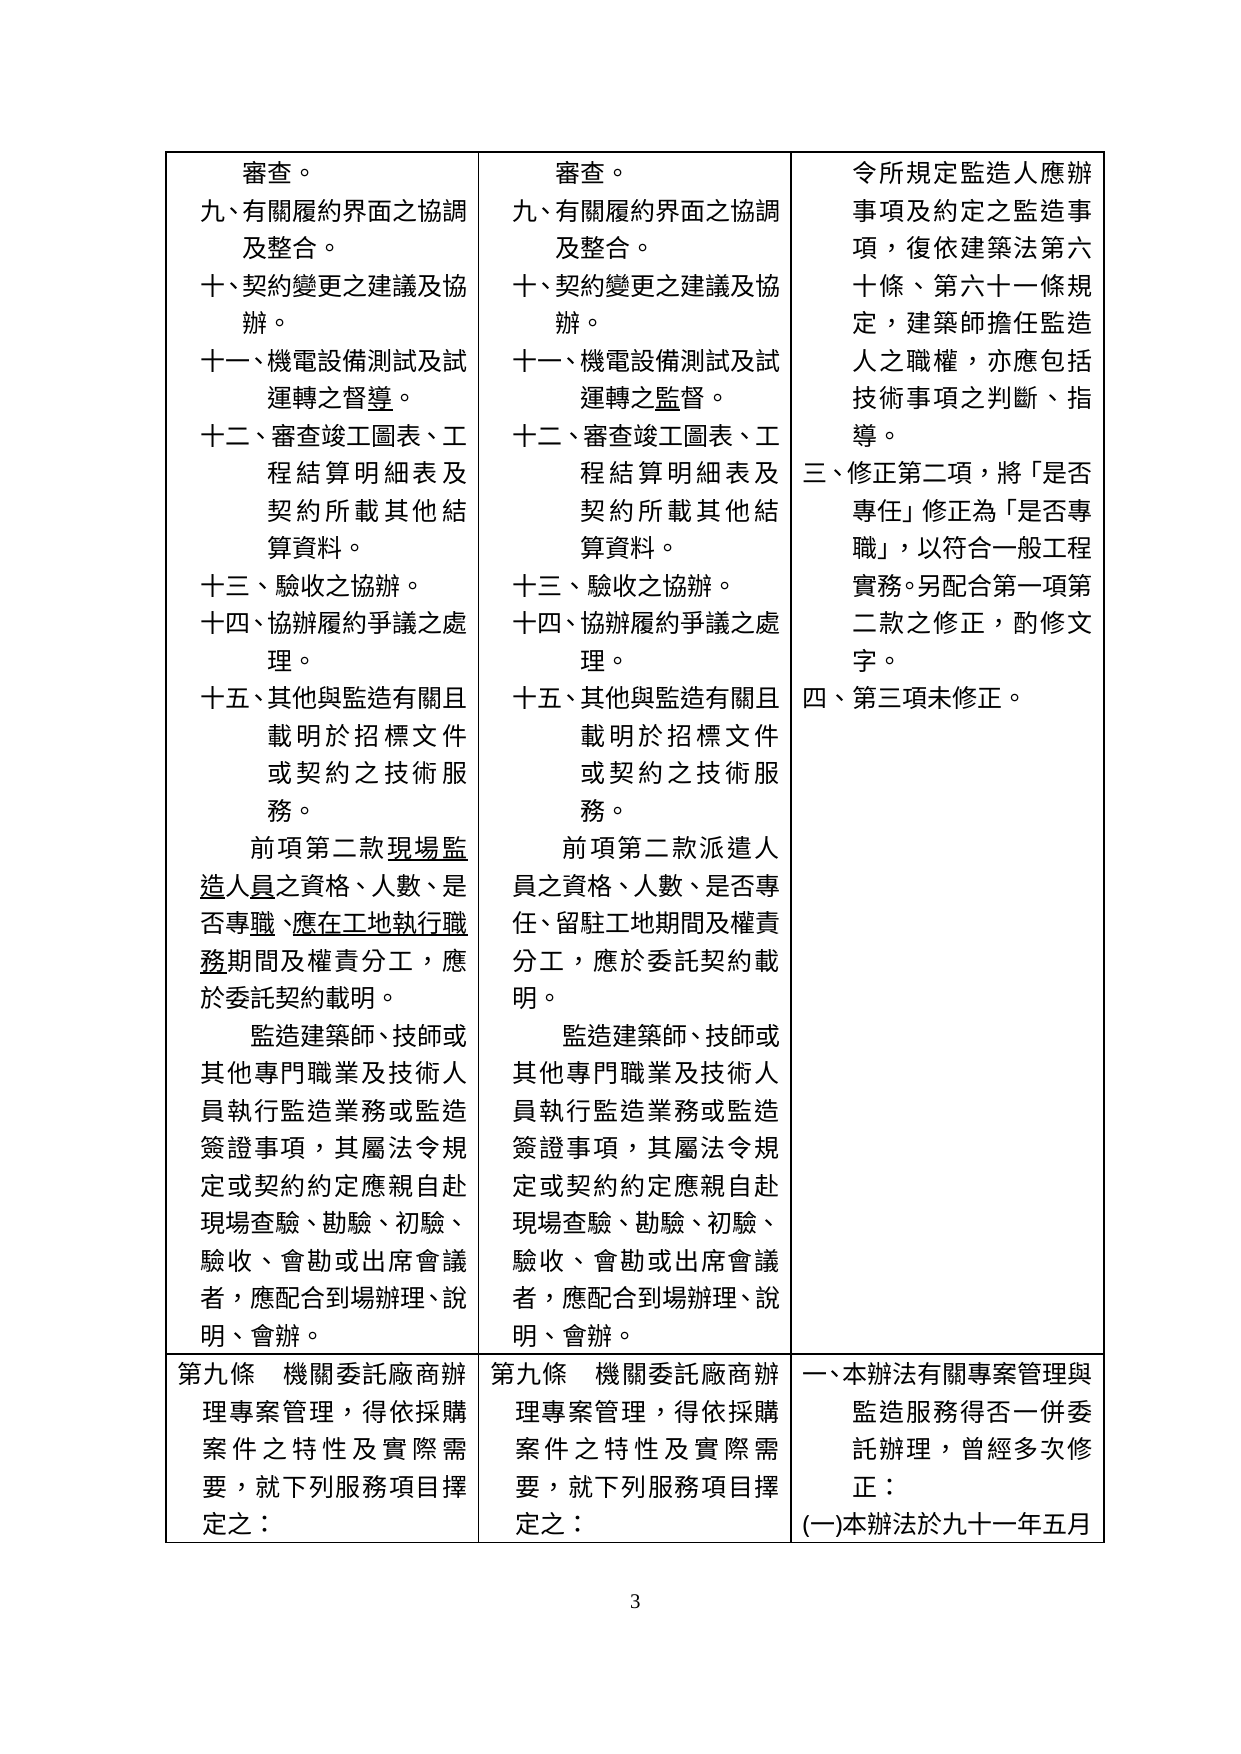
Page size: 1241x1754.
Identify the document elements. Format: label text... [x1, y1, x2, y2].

table_cell 第九條 機關委託廠商辦理專案管理，得依採購案件之特性及實際需要，就下列服務項目擇定之： [479, 1355, 790, 1542]
table_cell 審查。 九、有關履約界面之協調及整合。 十、契約變更之建議及協辦。 十一、機電設備測試及試運轉之督導。 十二、審查竣工圖表、工程結算明細表及契約所載其他結算資料。 十三、驗收之協辦。 十四、協辦履約爭議之處理。 十五、其他與監造有關且載明於招標文件或契約之技術服務。 前項第二款現場監造人員之資格、人數、是否專職、應在工地執行職務期間及權責分工，應於委託契約載明。 監造建築師、技師或其他專門職業及技術人員執行監造業務或監造簽證事項，其屬法令規定或契約約定應親自赴現場查驗、勘驗、初驗、驗收、會勘或出席會議者，應配合到場辦理、說明、會辦。 [167, 153, 478, 1353]
table_cell 審查。 九、有關履約界面之協調及整合。 十、契約變更之建議及協辦。 十一、機電設備測試及試運轉之監督。 十二、審查竣工圖表、工程結算明細表及契約所載其他結算資料。 十三、驗收之協辦。 十四、協辦履約爭議之處理。 十五、其他與監造有關且載明於招標文件或契約之技術服務。 前項第二款派遣人員之資格、人數、是否專任、留駐工地期間及權責分工，應於委託契約載明。 監造建築師、技師或其他專門職業及技術人員執行監造業務或監造簽證事項，其屬法令規定或契約約定應親自赴現場查驗、勘驗、初驗、驗收、會勘或出席會議者，應配合到場辦理、說明、會辦。 [479, 153, 790, 1353]
table_cell 第九條 機關委託廠商辦理專案管理，得依採購案件之特性及實際需要，就下列服務項目擇定之： [167, 1355, 478, 1542]
table_cell 一、本辦法有關專案管理與監造服務得否一併委託辦理，曾經多次修正： (一)本辦法於九十一年五月 [792, 1355, 1103, 1542]
table_cell 令所規定監造人應辦事項及約定之監造事項，復依建築法第六十條、第六十一條規定，建築師擔任監造人之職權，亦應包括技術事項之判斷、指導。 三、修正第二項，將「是否專任」修正為「是否專職」，以符合一般工程實務。另配合第一項第二款之修正，酌修文字。 四、第三項未修正。 [792, 153, 1103, 1353]
